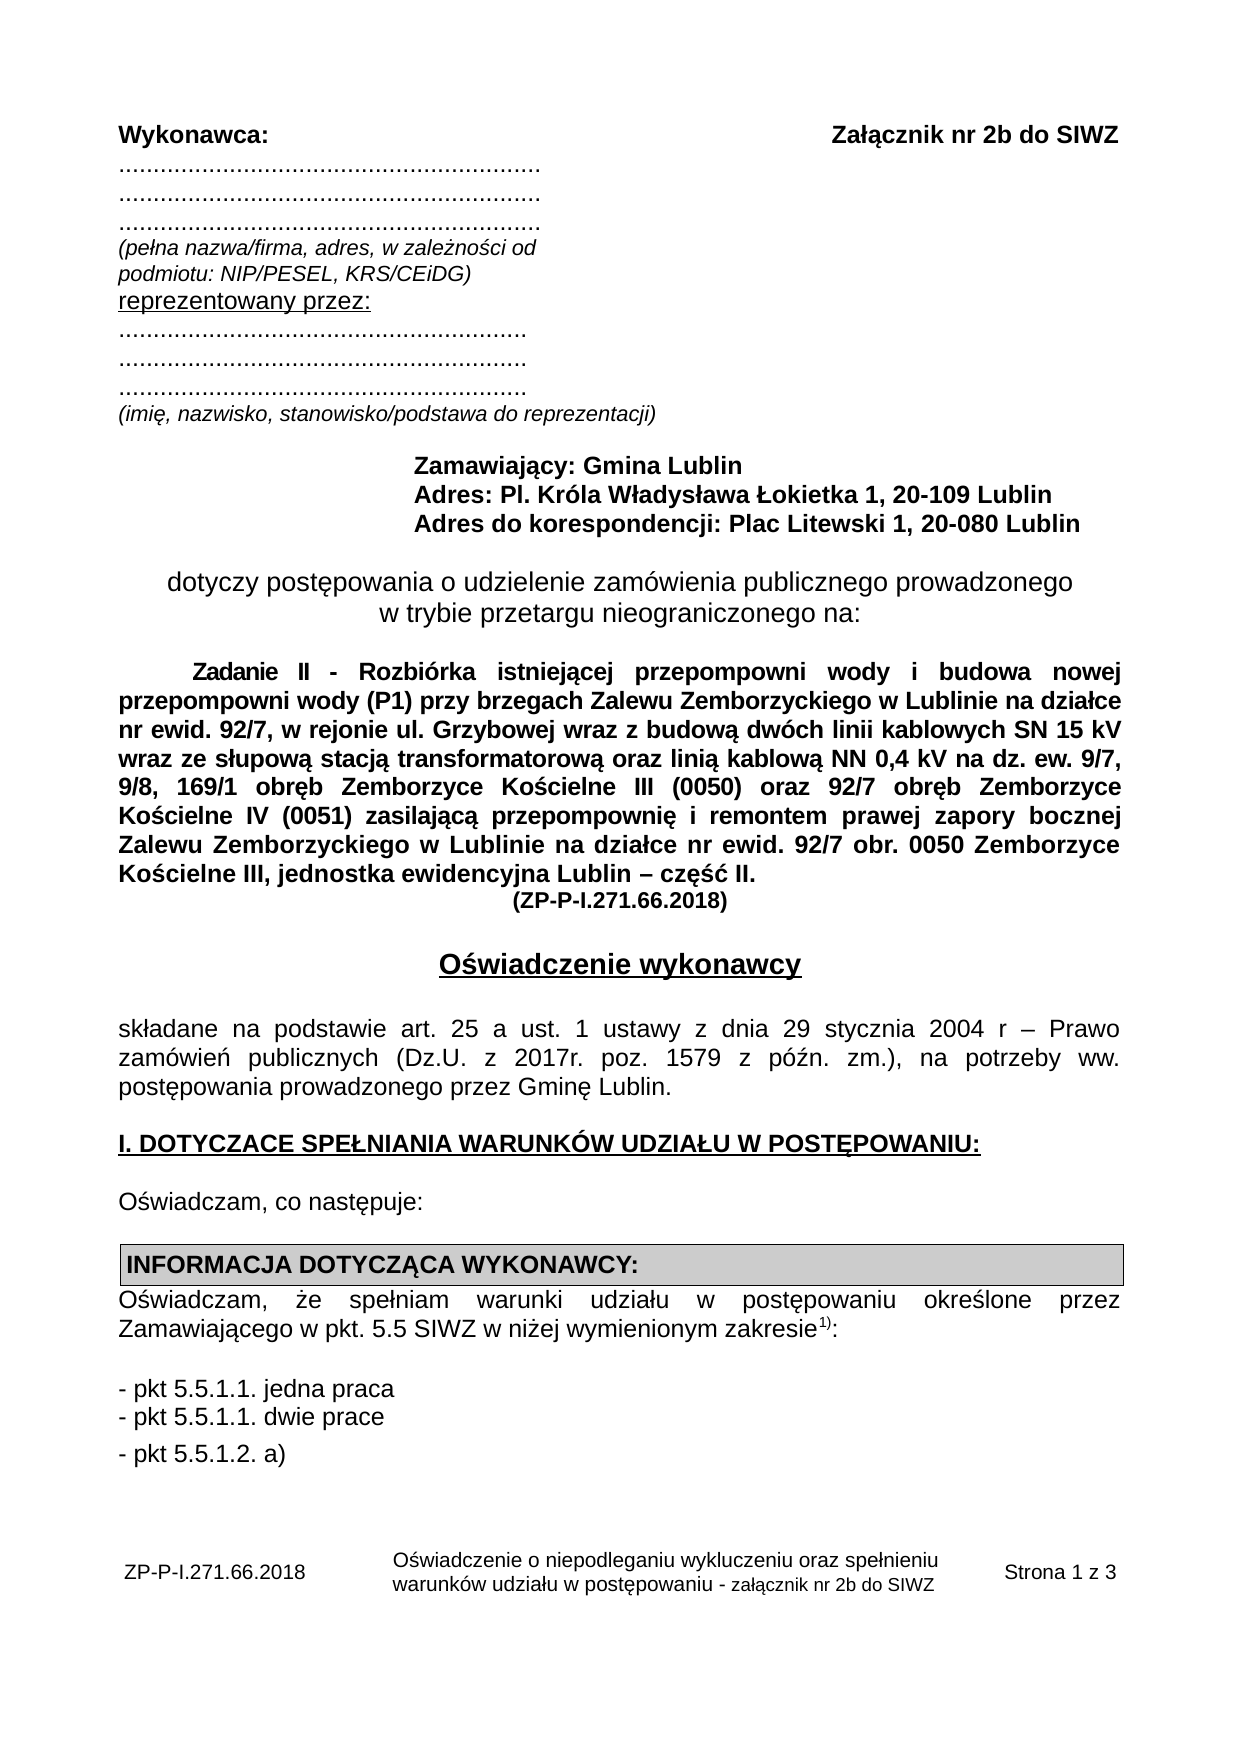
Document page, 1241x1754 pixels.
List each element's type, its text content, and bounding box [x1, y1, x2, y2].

text I. DOTYCZACE SPEŁNIANIA WARUNKÓW UDZIAŁU W POSTĘPOWANIU: [118, 1129, 1122, 1158]
text Adres do korespondencji: Plac Litewski 1, 20-080 Lublin [118, 509, 1122, 537]
text Zamawiający: Gmina Lublin [118, 451, 1122, 480]
text Oświadczam, co następuje: [118, 1187, 1122, 1216]
text dotyczy postępowania o udzielenie zamówienia publicznego prowadzonego w trybie przetargu nieograniczonego na: [118, 566, 1122, 629]
text Adres: Pl. Króla Władysława Łokietka 1, 20-109 Lublin [118, 480, 1122, 509]
text ............................................................. [118, 149, 1122, 178]
text Wykonawca: Załącznik nr 2b do SIWZ [118, 120, 1122, 149]
text ........................................................... [118, 314, 1122, 343]
text podmiotu: NIP/PESEL, KRS/CEiDG) [118, 261, 1122, 286]
text ............................................................. [118, 207, 1122, 235]
text (ZP-P-I.271.66.2018) [118, 887, 1122, 914]
table_header INFORMACJA DOTYCZĄCA WYKONAWCY: [121, 1245, 1123, 1285]
text ........................................................... [118, 343, 1122, 372]
text reprezentowany przez: [118, 286, 1122, 314]
text składane na podstawie art. 25 a ust. 1 ustawy z dnia 29 stycznia 2004 r – Prawo zamówień publicznych (Dz.U. z 2017r. poz. 1579 z późn. zm.), na potrzeby ww. postępowania prowadzonego przez Gminę Lublin. [118, 1014, 1122, 1101]
text Zadanie II - Rozbiórka istniejącej przepompowni wody i budowa nowej przepompowni wody (P1) przy brzegach Zalewu Zemborzyckiego w Lublinie na działce nr ewid. 92/7, w rejonie ul. Grzybowej wraz z budową dwóch linii kablowych SN 15 kV wraz ze słupową stacją transformatorową oraz linią kablową NN 0,4 kV na dz. ew. 9/7, 9/8, 169/1 obręb Zemborzyce Kościelne III (0050) oraz 92/7 obręb Zemborzyce Kościelne IV (0051) zasilającą przepompownię i remontem prawej zapory bocznej Zalewu Zemborzyckiego w Lublinie na działce nr ewid. 92/7 obr. 0050 Zemborzyce Kościelne III, jednostka ewidencyjna Lublin – część II. [118, 657, 1122, 887]
text - pkt 5.5.1.1. jedna praca [118, 1373, 1122, 1402]
text ........................................................... [118, 372, 1122, 401]
text (imię, nazwisko, stanowisko/podstawa do reprezentacji) [118, 401, 1122, 426]
text - pkt 5.5.1.1. dwie prace - pkt 5.5.1.2. a) [118, 1402, 1122, 1469]
text Oświadczenie wykonawcy [118, 947, 1122, 981]
text Oświadczam, że spełniam warunki udziału w postępowaniu określone przez Zamawiającego w pkt. 5.5 SIWZ w niżej wymienionym zakresie1): [118, 1285, 1122, 1342]
text (pełna nazwa/firma, adres, w zależności od [118, 235, 1122, 261]
text ............................................................. [118, 178, 1122, 207]
